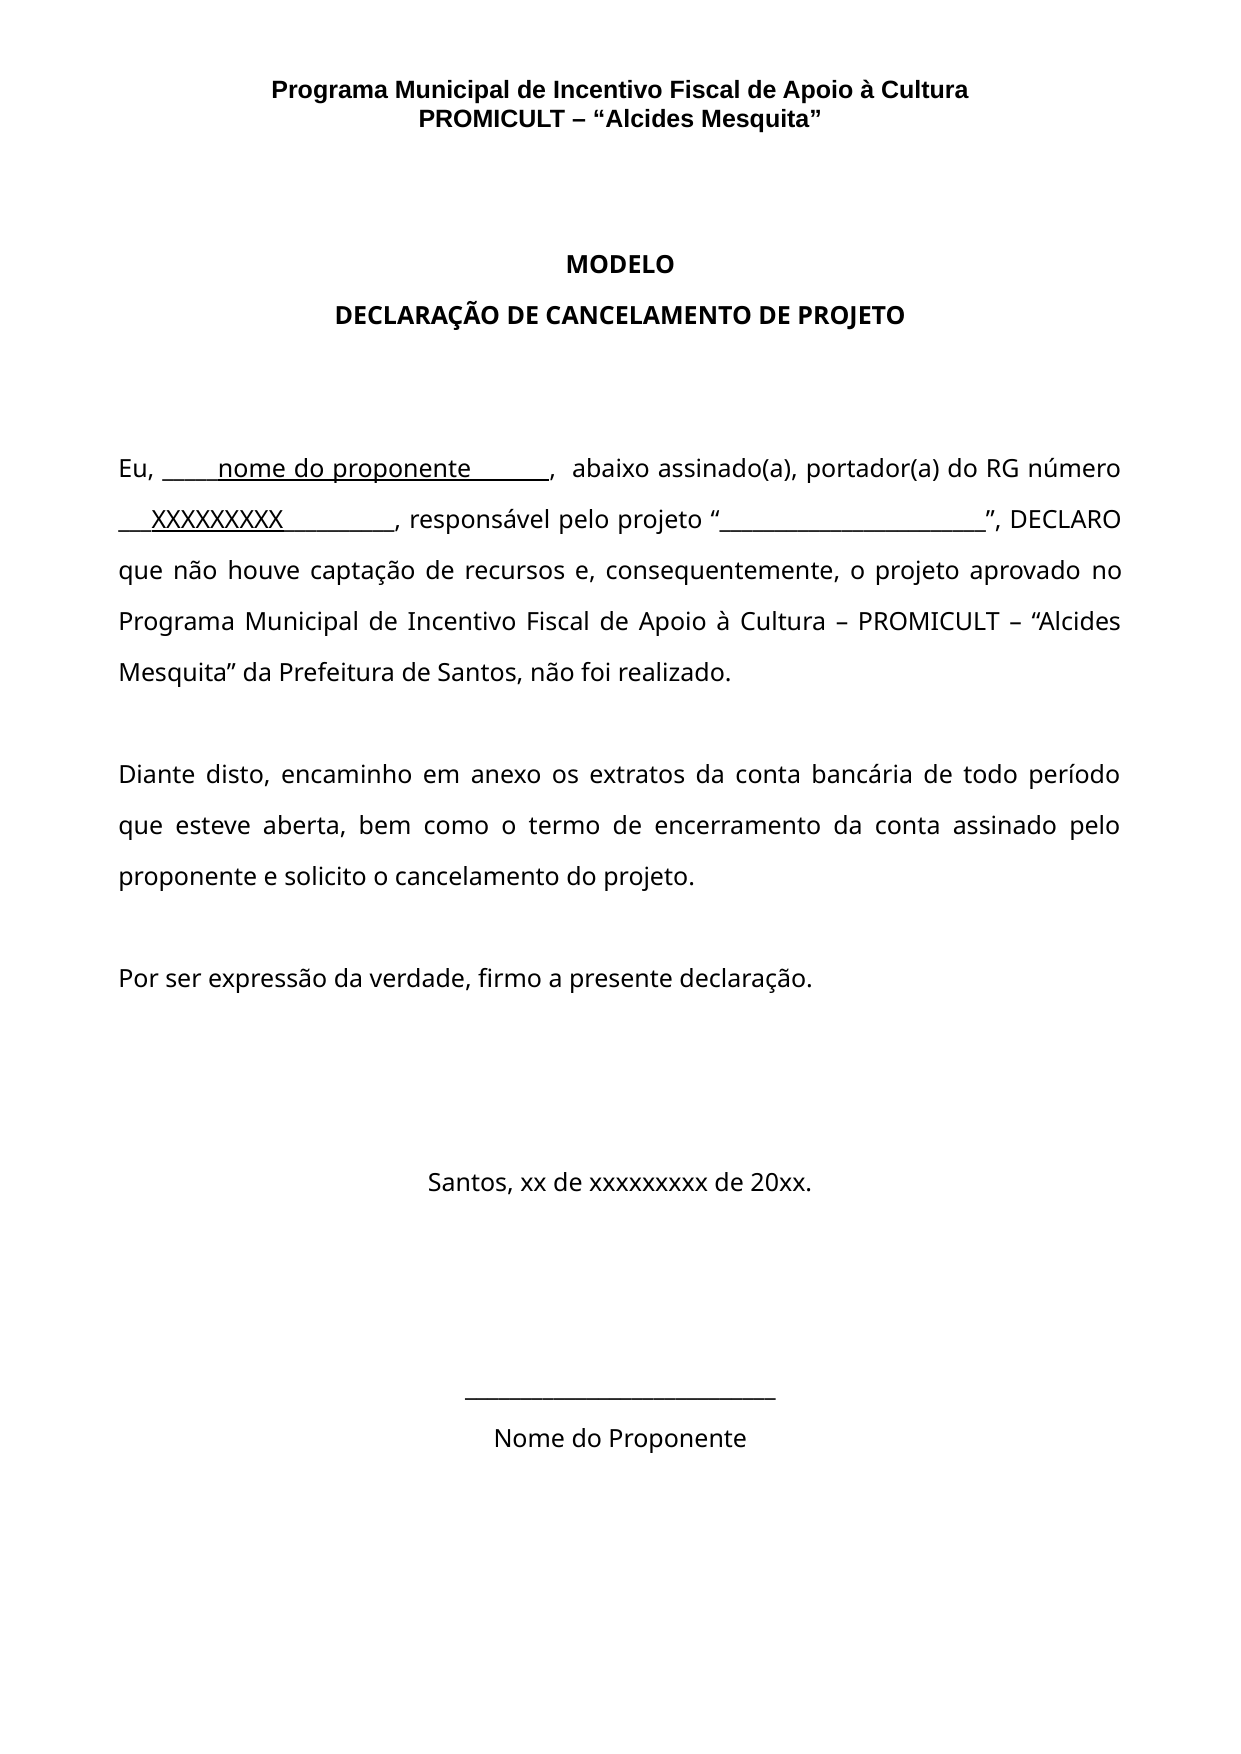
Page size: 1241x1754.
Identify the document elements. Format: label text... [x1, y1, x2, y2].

text Por ser expressão da verdade, firmo a presente declaração. [118, 961, 1122, 995]
text MODELO [118, 246, 1122, 280]
text Eu, _____nome do proponente_______, abaixo assinado(a), portador(a) do RG número ___XXXXXXXXX__________, responsável pelo projeto “________________________”, DECLARO que não houve captação de recursos e, consequentemente, o projeto aprovado no Programa Municipal de Incentivo Fiscal de Apoio à Cultura – PROMICULT – “Alcides Mesquita” da Prefeitura de Santos, não foi realizado. [118, 451, 1122, 689]
text ____________________________ [118, 1369, 1122, 1403]
text DECLARAÇÃO DE CANCELAMENTO DE PROJETO [118, 297, 1122, 331]
text Nome do Proponente [118, 1420, 1122, 1454]
text Santos, xx de xxxxxxxxx de 20xx. [118, 1165, 1122, 1199]
text Diante disto, encaminho em anexo os extratos da conta bancária de todo período que esteve aberta, bem como o termo de encerramento da conta assinado pelo proponente e solicito o cancelamento do projeto. [118, 757, 1122, 893]
